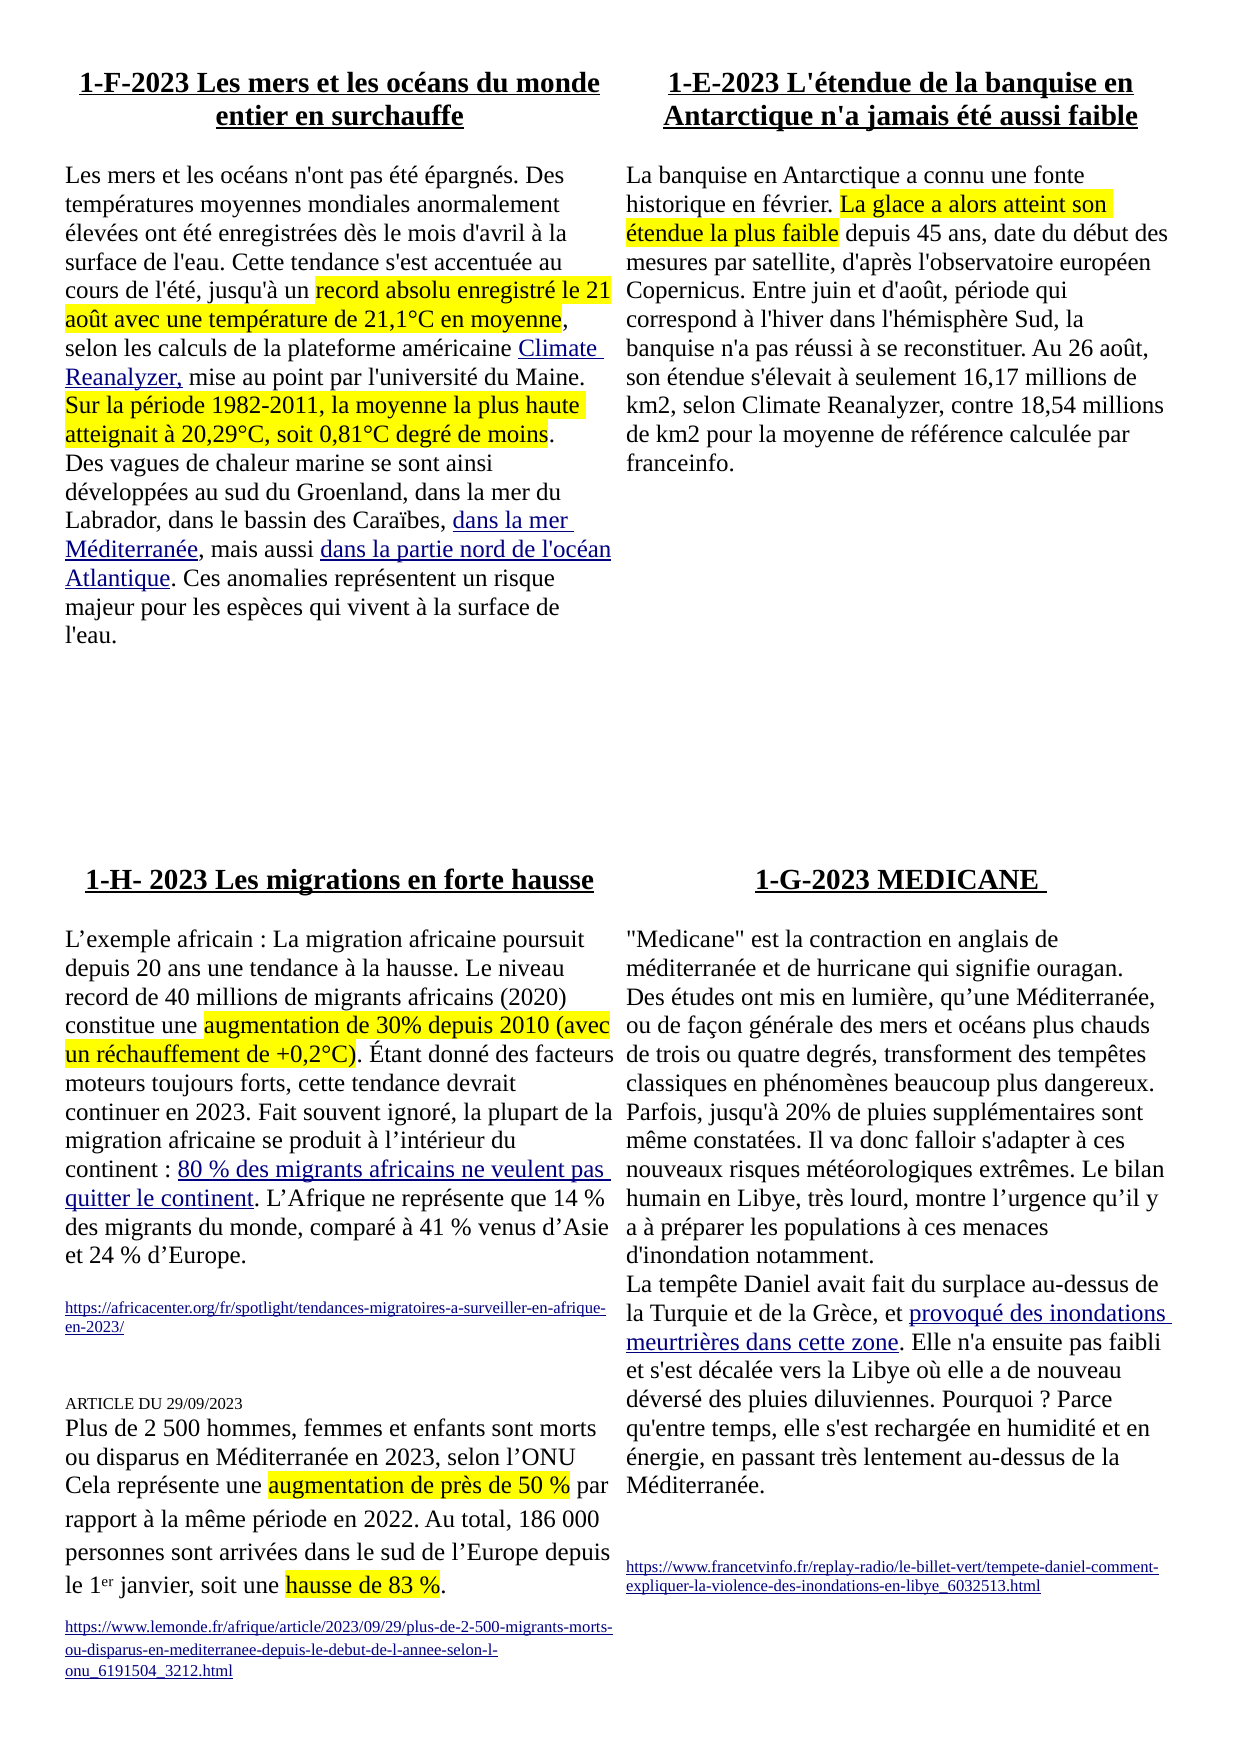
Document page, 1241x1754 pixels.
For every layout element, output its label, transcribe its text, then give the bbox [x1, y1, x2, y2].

table_cell 1-G-2023 MEDICANE "Medicane" est la contraction en anglais de méditerranée et de hurricane qui signifie ouragan. Des études ont mis en lumière, qu’une Méditerranée, ou de façon générale des mers et océans plus chauds de trois ou quatre degrés, transforment des tempêtes classiques en phénomènes beaucoup plus dangereux. Parfois, jusqu'à 20% de pluies supplémentaires sont même constatées. Il va donc falloir s'adapter à ces nouveaux risques météorologiques extrêmes. Le bilan humain en Libye, très lourd, montre l’urgence qu’il y a à préparer les populations à ces menaces d'inondation notamment. La tempête Daniel avait fait du surplace au-dessus de la Turquie et de la Grèce, et provoqué des inondations meurtrières dans cette zone. Elle n'a ensuite pas faibli et s'est décalée vers la Libye où elle a de nouveau déversé des pluies diluviennes. Pourquoi ? Parce qu'entre temps, elle s'est rechargée en humidité et en énergie, en passant très lentement au-dessus de la Méditerranée. https://www.francetvinfo.fr/replay-radio/le-billet-vert/tempete-daniel-comment-expliquer-la-violence-des-inondations-en-libye_6032513.html [620, 856, 1181, 1686]
table_cell 1-H- 2023 Les migrations en forte hausse L’exemple africain : La migration africaine poursuit depuis 20 ans une tendance à la hausse. Le niveau record de 40 millions de migrants africains (2020) constitue une augmentation de 30% depuis 2010 (avec un réchauffement de +0,2°C). Étant donné des facteurs moteurs toujours forts, cette tendance devrait continuer en 2023. Fait souvent ignoré, la plupart de la migration africaine se produit à l’intérieur du continent : 80 % des migrants africains ne veulent pas quitter le continent. L’Afrique ne représente que 14 % des migrants du monde, comparé à 41 % venus d’Asie et 24 % d’Europe. https://africacenter.org/fr/spotlight/tendances-migratoires-a-surveiller-en-afrique-en-2023/ ARTICLE DU 29/09/2023 Plus de 2 500 hommes, femmes et enfants sont morts ou disparus en Méditerranée en 2023, selon l’ONU Cela représente une augmentation de près de 50 % par rapport à la même période en 2022. Au total, 186 000 personnes sont arrivées dans le sud de l’Europe depuis le 1ᵉʳ janvier, soit une hausse de 83 %. https://www.lemonde.fr/afrique/article/2023/09/29/plus-de-2-500-migrants-morts-ou-disparus-en-mediterranee-depuis-le-debut-de-l-annee-selon-l-onu_6191504_3212.html [59, 856, 620, 1686]
table_header 1-E-2023 L'étendue de la banquise en Antarctique n'a jamais été aussi faible La banquise en Antarctique a connu une fonte historique en février. La glace a alors atteint son étendue la plus faible depuis 45 ans, date du début des mesures par satellite, d'après l'observatoire européen Copernicus. Entre juin et d'août, période qui correspond à l'hiver dans l'hémisphère Sud, la banquise n'a pas réussi à se reconstituer. Au 26 août, son étendue s'élevait à seulement 16,17 millions de km2, selon Climate Reanalyzer, contre 18,54 millions de km2 pour la moyenne de référence calculée par franceinfo. [620, 59, 1181, 856]
table_header 1-F-2023 Les mers et les océans du monde entier en surchauffe Les mers et les océans n'ont pas été épargnés. Des températures moyennes mondiales anormalement élevées ont été enregistrées dès le mois d'avril à la surface de l'eau. Cette tendance s'est accentuée au cours de l'été, jusqu'à un record absolu enregistré le 21 août avec une température de 21,1°C en moyenne, selon les calculs de la plateforme américaine Climate Reanalyzer, mise au point par l'université du Maine. Sur la période 1982-2011, la moyenne la plus haute atteignait à 20,29°C, soit 0,81°C degré de moins. Des vagues de chaleur marine se sont ainsi développées au sud du Groenland, dans la mer du Labrador, dans le bassin des Caraïbes, dans la mer Méditerranée, mais aussi dans la partie nord de l'océan Atlantique. Ces anomalies représentent un risque majeur pour les espèces qui vivent à la surface de l'eau. [59, 59, 620, 856]
